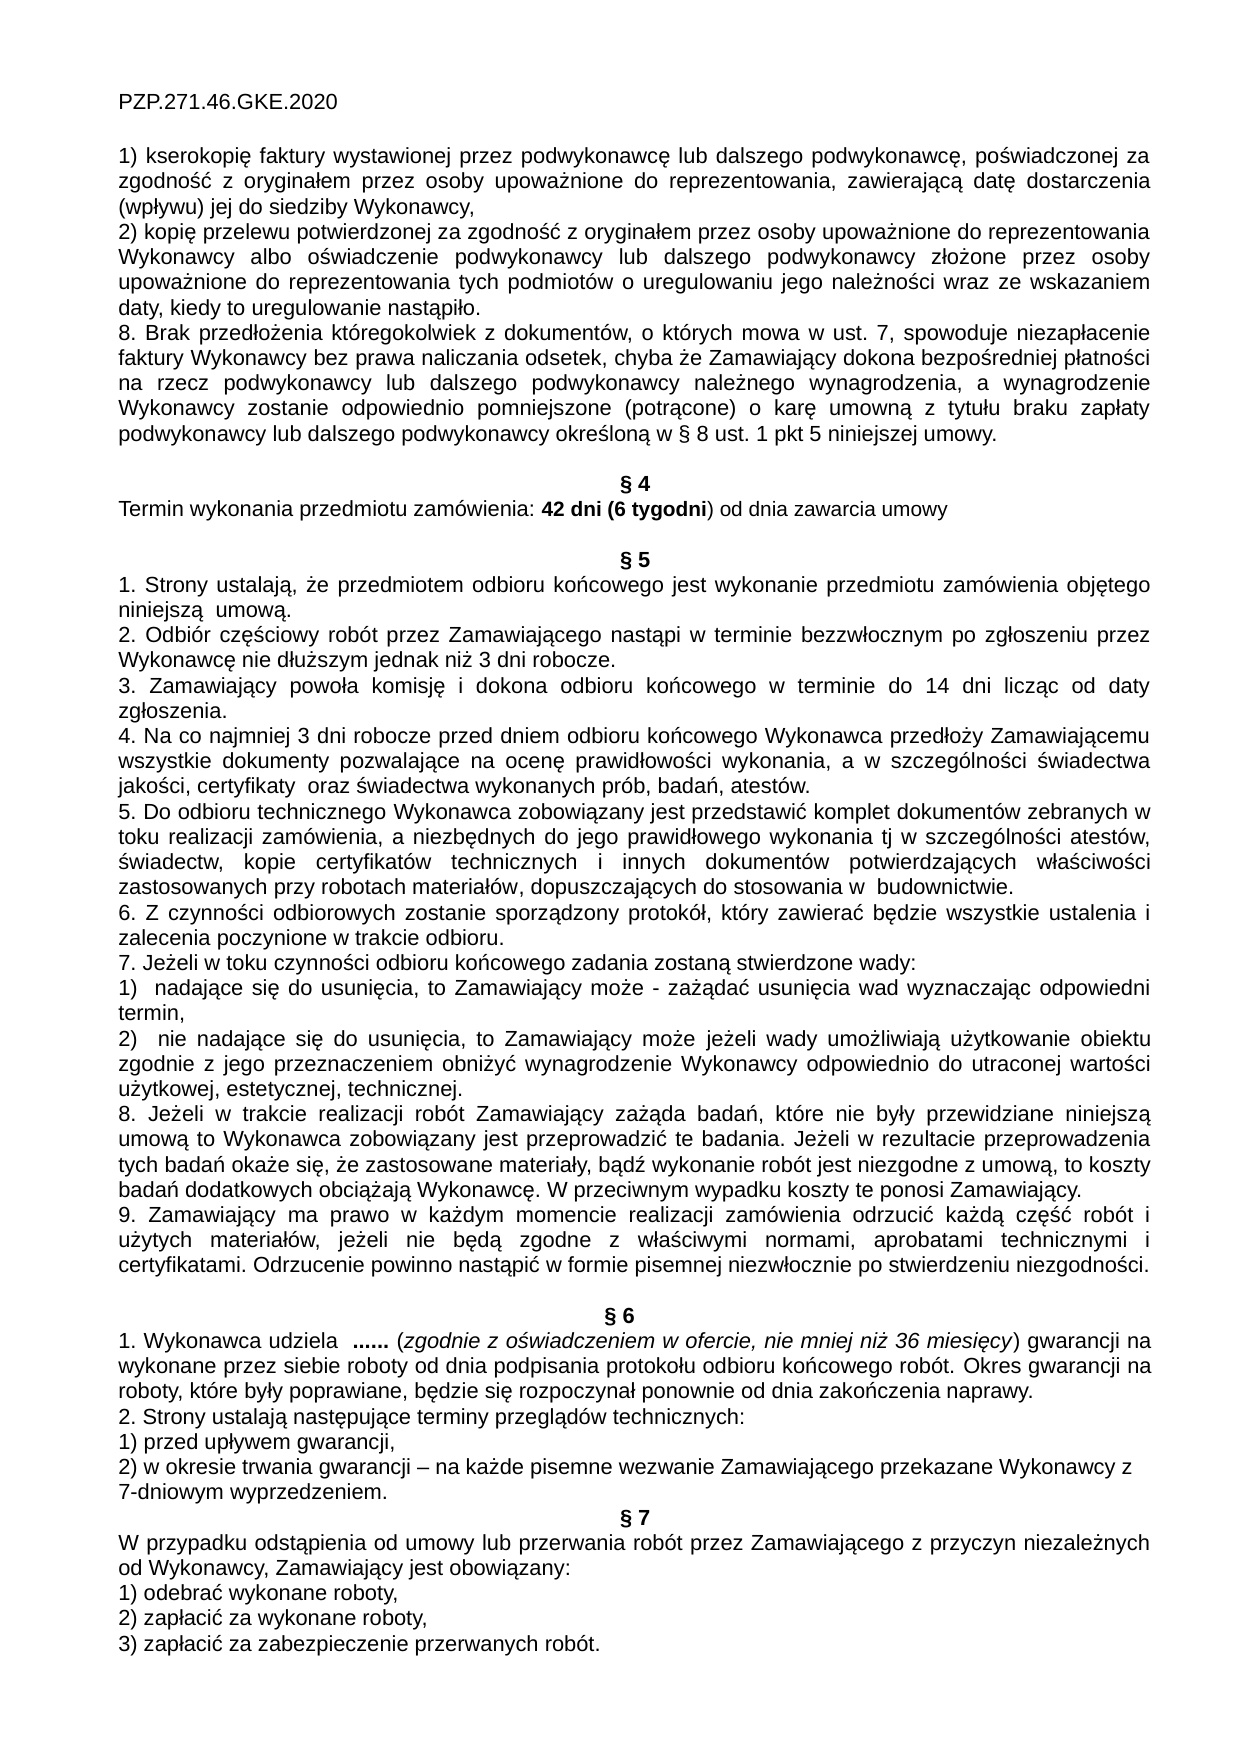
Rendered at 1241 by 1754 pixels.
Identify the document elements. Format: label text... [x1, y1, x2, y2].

text 7. Jeżeli w toku czynności odbioru końcowego zadania zostaną stwierdzone wady: [118, 950, 1152, 975]
text § 6 [118, 1303, 1152, 1328]
text 2) nie nadające się do usunięcia, to Zamawiający może jeżeli wady umożliwiają użytkowanie obiektu zgodnie z jego przeznaczeniem obniżyć wynagrodzenie Wykonawcy odpowiednio do utraconej wartości użytkowej, estetycznej, technicznej. [118, 1026, 1152, 1101]
text 8. Jeżeli w trakcie realizacji robót Zamawiający zażąda badań, które nie były przewidziane niniejszą umową to Wykonawca zobowiązany jest przeprowadzić te badania. Jeżeli w rezultacie przeprowadzenia tych badań okaże się, że zastosowane materiały, bądź wykonanie robót jest niezgodne z umową, to koszty badań dodatkowych obciążają Wykonawcę. W przeciwnym wypadku koszty te ponosi Zamawiający. [118, 1101, 1152, 1202]
text 2. Strony ustalają następujące terminy przeglądów technicznych: [118, 1404, 1152, 1429]
table_header Termin wykonania przedmiotu zamówienia: 42 dni (6 tygodni) od dnia zawarcia umowy [118, 496, 1152, 521]
text 1. Strony ustalają, że przedmiotem odbioru końcowego jest wykonanie przedmiotu zamówienia objętego niniejszą umową. [118, 572, 1152, 622]
text § 5 [118, 547, 1152, 572]
text 6. Z czynności odbiorowych zostanie sporządzony protokół, który zawierać będzie wszystkie ustalenia i zalecenia poczynione w trakcie odbioru. [118, 899, 1152, 950]
text § 4 [118, 471, 1152, 496]
text 8. Brak przedłożenia któregokolwiek z dokumentów, o których mowa w ust. 7, spowoduje niezapłacenie faktury Wykonawcy bez prawa naliczania odsetek, chyba że Zamawiający dokona bezpośredniej płatności na rzecz podwykonawcy lub dalszego podwykonawcy należnego wynagrodzenia, a wynagrodzenie Wykonawcy zostanie odpowiednio pomniejszone (potrącone) o karę umowną z tytułu braku zapłaty podwykonawcy lub dalszego podwykonawcy określoną w § 8 ust. 1 pkt 5 niniejszej umowy. [118, 320, 1152, 446]
text 1) nadające się do usunięcia, to Zamawiający może - zażądać usunięcia wad wyznaczając odpowiedni termin, [118, 975, 1152, 1026]
text 2) w okresie trwania gwarancji – na każde pisemne wezwanie Zamawiającego przekazane Wykonawcy z 7-dniowym wyprzedzeniem. [118, 1454, 1152, 1504]
text 1) odebrać wykonane roboty, [118, 1580, 1152, 1605]
text 9. Zamawiający ma prawo w każdym momencie realizacji zamówienia odrzucić każdą część robót i użytych materiałów, jeżeli nie będą zgodne z właściwymi normami, aprobatami technicznymi i certyfikatami. Odrzucenie powinno nastąpić w formie pisemnej niezwłocznie po stwierdzeniu niezgodności. [118, 1202, 1152, 1278]
text 1. Wykonawca udziela ...... (zgodnie z oświadczeniem w ofercie, nie mniej niż 36 miesięcy) gwarancji na wykonane przez siebie roboty od dnia podpisania protokołu odbioru końcowego robót. Okres gwarancji na roboty, które były poprawiane, będzie się rozpoczynał ponownie od dnia zakończenia naprawy. [118, 1328, 1152, 1404]
text 4. Na co najmniej 3 dni robocze przed dniem odbioru końcowego Wykonawca przedłoży Zamawiającemu wszystkie dokumenty pozwalające na ocenę prawidłowości wykonania, a w szczególności świadectwa jakości, certyfikaty oraz świadectwa wykonanych prób, badań, atestów. [118, 723, 1152, 799]
text 3) zapłacić za zabezpieczenie przerwanych robót. [118, 1631, 1152, 1656]
text 5. Do odbioru technicznego Wykonawca zobowiązany jest przedstawić komplet dokumentów zebranych w toku realizacji zamówienia, a niezbędnych do jego prawidłowego wykonania tj w szczególności atestów, świadectw, kopie certyfikatów technicznych i innych dokumentów potwierdzających właściwości zastosowanych przy robotach materiałów, dopuszczających do stosowania w budownictwie. [118, 799, 1152, 899]
text § 7 [118, 1504, 1152, 1530]
text 2) kopię przelewu potwierdzonej za zgodność z oryginałem przez osoby upoważnione do reprezentowania Wykonawcy albo oświadczenie podwykonawcy lub dalszego podwykonawcy złożone przez osoby upoważnione do reprezentowania tych podmiotów o uregulowaniu jego należności wraz ze wskazaniem daty, kiedy to uregulowanie nastąpiło. [118, 219, 1152, 320]
text 3. Zamawiający powoła komisję i dokona odbioru końcowego w terminie do 14 dni licząc od daty zgłoszenia. [118, 673, 1152, 723]
text 1) kserokopię faktury wystawionej przez podwykonawcę lub dalszego podwykonawcę, poświadczonej za zgodność z oryginałem przez osoby upoważnione do reprezentowania, zawierającą datę dostarczenia (wpływu) jej do siedziby Wykonawcy, [118, 143, 1152, 219]
text 2) zapłacić za wykonane roboty, [118, 1605, 1152, 1631]
text 1) przed upływem gwarancji, [118, 1429, 1152, 1454]
text W przypadku odstąpienia od umowy lub przerwania robót przez Zamawiającego z przyczyn niezależnych od Wykonawcy, Zamawiający jest obowiązany: [118, 1530, 1152, 1580]
text 2. Odbiór częściowy robót przez Zamawiającego nastąpi w terminie bezzwłocznym po zgłoszeniu przez Wykonawcę nie dłuższym jednak niż 3 dni robocze. [118, 622, 1152, 673]
